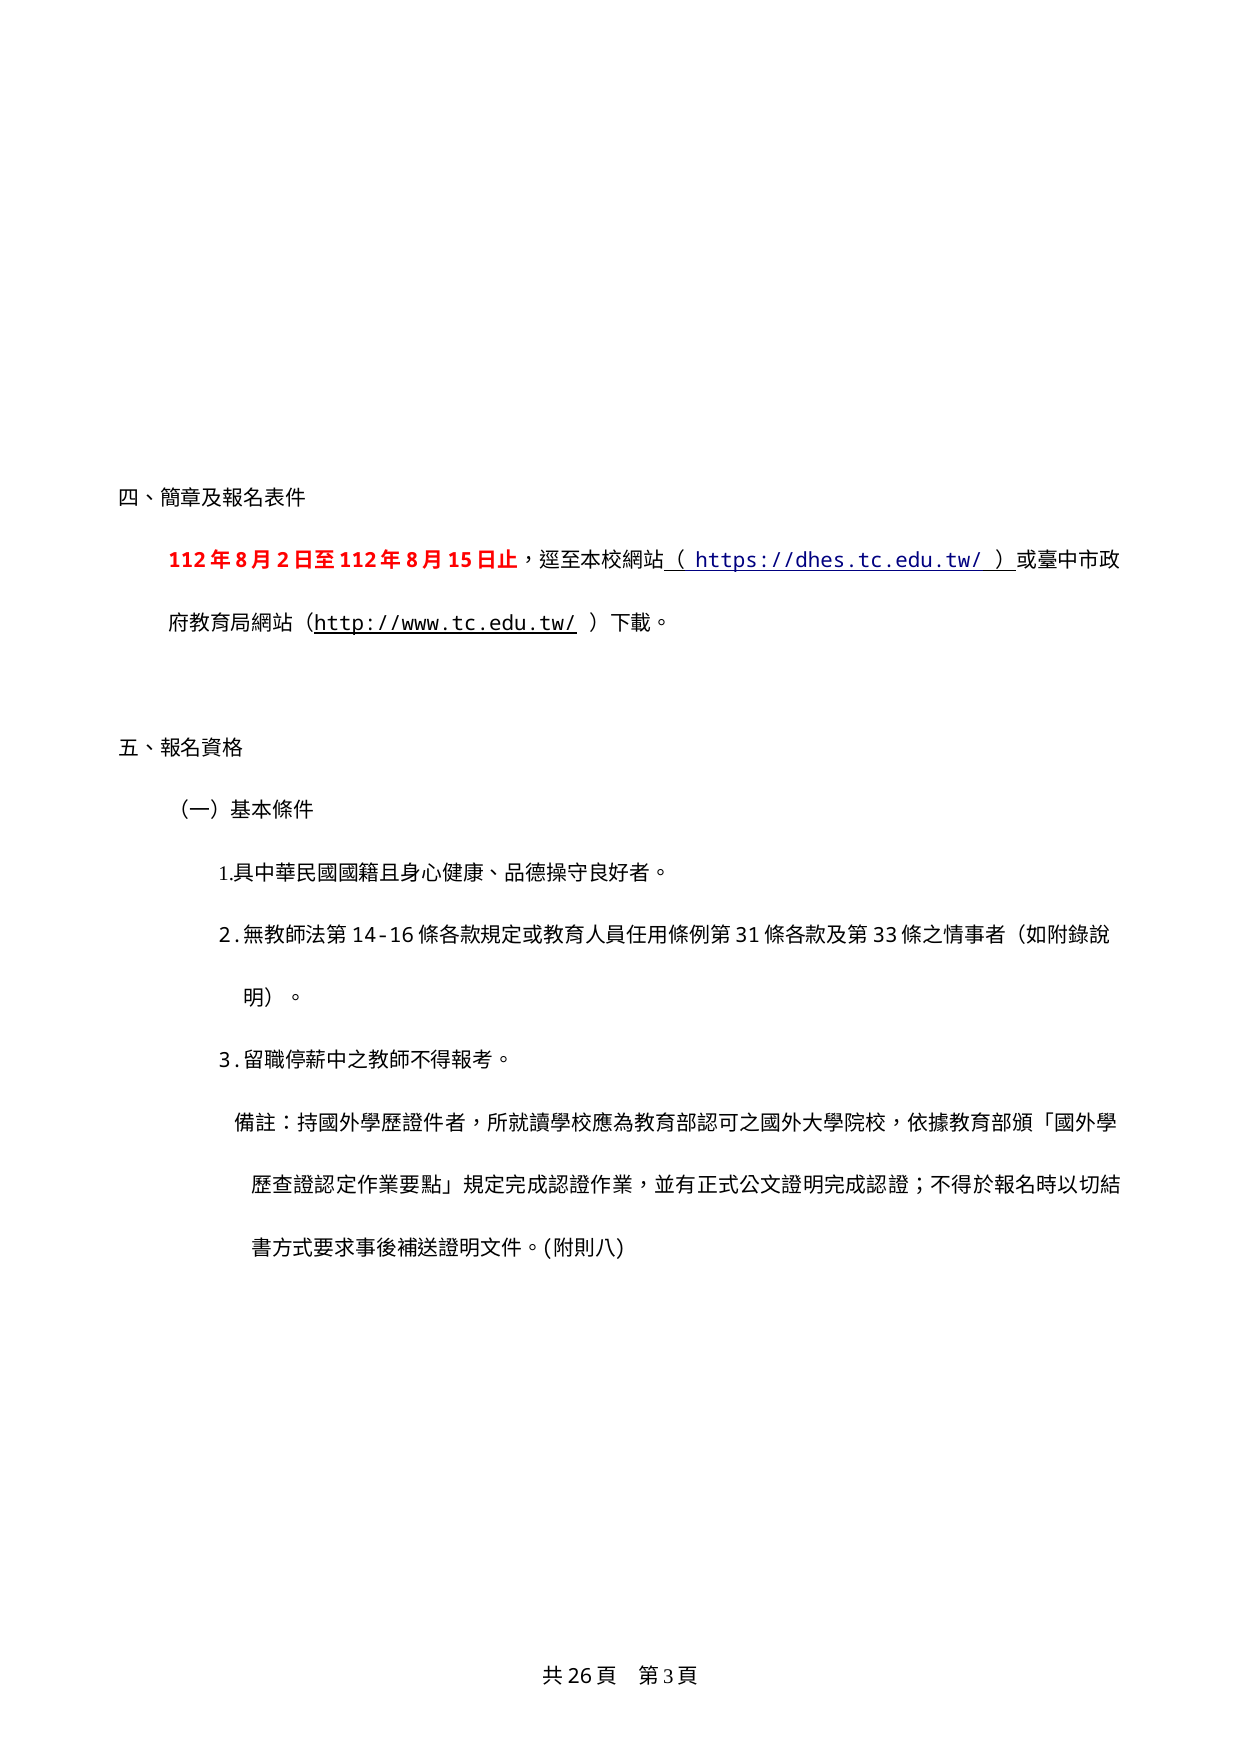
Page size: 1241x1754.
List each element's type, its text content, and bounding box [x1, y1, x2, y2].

text 四、簡章及報名表件 112年8月2日至112年8月15日止，逕至本校網站（ https://dhes.tc.edu.tw/ ）或臺中市政府教育局網站（http://www.tc.edu.tw/ ）下載。 [118, 455, 1122, 642]
text 3.留職停薪中之教師不得報考。 [218, 1017, 1122, 1080]
text 1.具中華民國國籍且身心健康、品德操守良好者。 [218, 830, 1122, 892]
text 2.無教師法第14-16條各款規定或教育人員任用條例第31條各款及第33條之情事者（如附錄說明）。 [218, 892, 1122, 1017]
text （一）基本條件 [168, 767, 1122, 830]
text 備註：持國外學歷證件者，所就讀學校應為教育部認可之國外大學院校，依據教育部頒「國外學歷查證認定作業要點」規定完成認證作業，並有正式公文證明完成認證；不得於報名時以切結書方式要求事後補送證明文件。(附則八) [170, 1080, 1122, 1267]
text 五、報名資格 [118, 705, 1122, 767]
